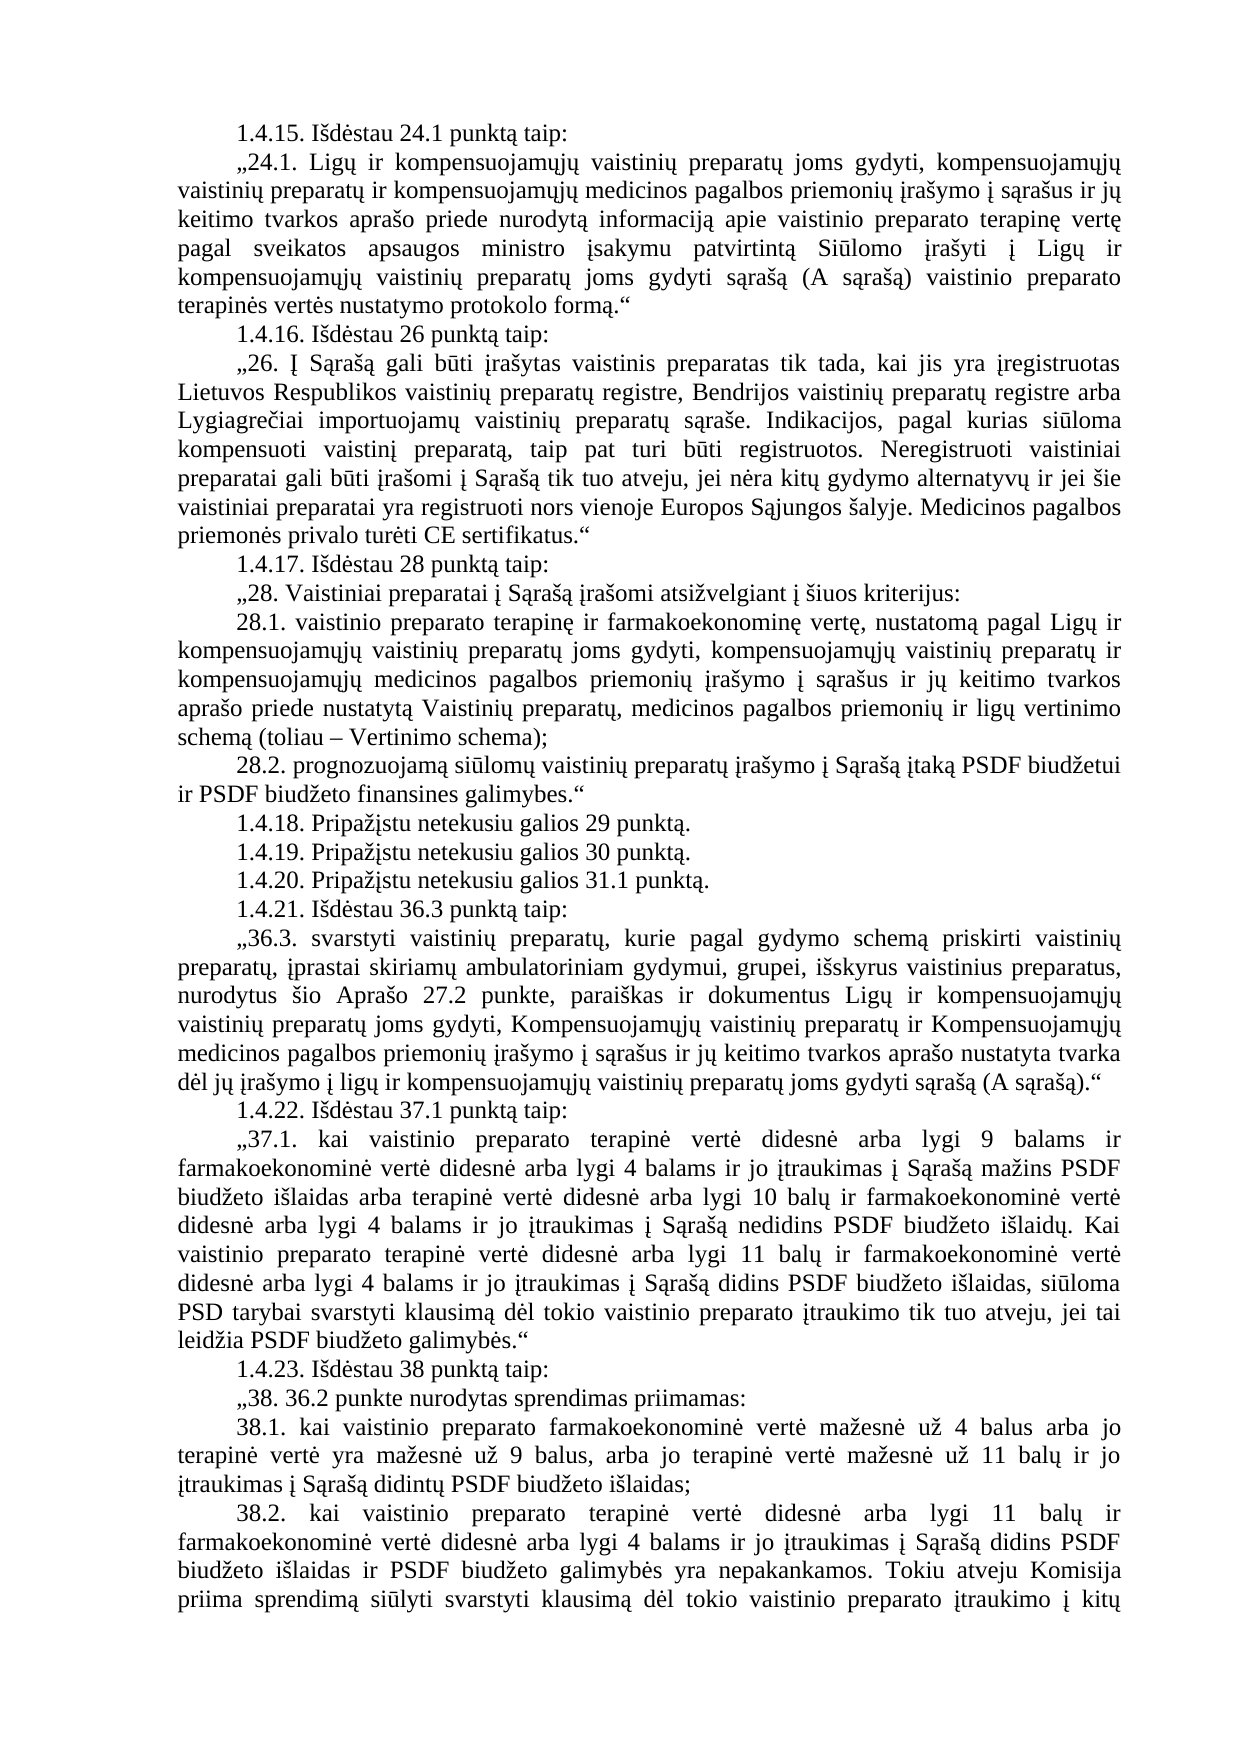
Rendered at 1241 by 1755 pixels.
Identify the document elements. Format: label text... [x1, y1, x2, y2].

text 38.2. kai vaistinio preparato terapinė vertė didesnė arba lygi 11 balų ir farmakoekonominė vertė didesnė arba lygi 4 balams ir jo įtraukimas į Sąrašą didins PSDF biudžeto išlaidas ir PSDF biudžeto galimybės yra nepakankamos. Tokiu atveju Komisija priima sprendimą siūlyti svarstyti klausimą dėl tokio vaistinio preparato įtraukimo į kitų [177, 1498, 1122, 1613]
text „38. 36.2 punkte nurodytas sprendimas priimamas: [177, 1383, 1122, 1412]
text „36.3. svarstyti vaistinių preparatų, kurie pagal gydymo schemą priskirti vaistinių preparatų, įprastai skiriamų ambulatoriniam gydymui, grupei, išskyrus vaistinius preparatus, nurodytus šio Aprašo 27.2 punkte, paraiškas ir dokumentus Ligų ir kompensuojamųjų vaistinių preparatų joms gydyti, Kompensuojamųjų vaistinių preparatų ir Kompensuojamųjų medicinos pagalbos priemonių įrašymo į sąrašus ir jų keitimo tvarkos aprašo nustatyta tvarka dėl jų įrašymo į ligų ir kompensuojamųjų vaistinių preparatų joms gydyti sąrašą (A sąrašą).“ [177, 923, 1122, 1096]
text 1.4.23. Išdėstau 38 punktą taip: [177, 1354, 1122, 1383]
text 28.1. vaistinio preparato terapinę ir farmakoekonominę vertę, nustatomą pagal Ligų ir kompensuojamųjų vaistinių preparatų joms gydyti, kompensuojamųjų vaistinių preparatų ir kompensuojamųjų medicinos pagalbos priemonių įrašymo į sąrašus ir jų keitimo tvarkos aprašo priede nustatytą Vaistinių preparatų, medicinos pagalbos priemonių ir ligų vertinimo schemą (toliau – Vertinimo schema); [177, 607, 1122, 751]
text 1.4.22. Išdėstau 37.1 punktą taip: [177, 1096, 1122, 1124]
text 1.4.16. Išdėstau 26 punktą taip: [177, 319, 1122, 348]
text 1.4.20. Pripažįstu netekusiu galios 31.1 punktą. [177, 866, 1122, 894]
text „37.1. kai vaistinio preparato terapinė vertė didesnė arba lygi 9 balams ir farmakoekonominė vertė didesnė arba lygi 4 balams ir jo įtraukimas į Sąrašą mažins PSDF biudžeto išlaidas arba terapinė vertė didesnė arba lygi 10 balų ir farmakoekonominė vertė didesnė arba lygi 4 balams ir jo įtraukimas į Sąrašą nedidins PSDF biudžeto išlaidų. Kai vaistinio preparato terapinė vertė didesnė arba lygi 11 balų ir farmakoekonominė vertė didesnė arba lygi 4 balams ir jo įtraukimas į Sąrašą didins PSDF biudžeto išlaidas, siūloma PSD tarybai svarstyti klausimą dėl tokio vaistinio preparato įtraukimo tik tuo atveju, jei tai leidžia PSDF biudžeto galimybės.“ [177, 1124, 1122, 1354]
text 38.1. kai vaistinio preparato farmakoekonominė vertė mažesnė už 4 balus arba jo terapinė vertė yra mažesnė už 9 balus, arba jo terapinė vertė mažesnė už 11 balų ir jo įtraukimas į Sąrašą didintų PSDF biudžeto išlaidas; [177, 1412, 1122, 1498]
text „26. Į Sąrašą gali būti įrašytas vaistinis preparatas tik tada, kai jis yra įregistruotas Lietuvos Respublikos vaistinių preparatų registre, Bendrijos vaistinių preparatų registre arba Lygiagrečiai importuojamų vaistinių preparatų sąraše. Indikacijos, pagal kurias siūloma kompensuoti vaistinį preparatą, taip pat turi būti registruotos. Neregistruoti vaistiniai preparatai gali būti įrašomi į Sąrašą tik tuo atveju, jei nėra kitų gydymo alternatyvų ir jei šie vaistiniai preparatai yra registruoti nors vienoje Europos Sąjungos šalyje. Medicinos pagalbos priemonės privalo turėti CE sertifikatus.“ [177, 348, 1122, 549]
text 1.4.17. Išdėstau 28 punktą taip: [177, 549, 1122, 578]
text 1.4.19. Pripažįstu netekusiu galios 30 punktą. [177, 837, 1122, 866]
text 28.2. prognozuojamą siūlomų vaistinių preparatų įrašymo į Sąrašą įtaką PSDF biudžetui ir PSDF biudžeto finansines galimybes.“ [177, 751, 1122, 808]
text 1.4.18. Pripažįstu netekusiu galios 29 punktą. [177, 808, 1122, 837]
text „28. Vaistiniai preparatai į Sąrašą įrašomi atsižvelgiant į šiuos kriterijus: [177, 578, 1122, 607]
text „24.1. Ligų ir kompensuojamųjų vaistinių preparatų joms gydyti, kompensuojamųjų vaistinių preparatų ir kompensuojamųjų medicinos pagalbos priemonių įrašymo į sąrašus ir jų keitimo tvarkos aprašo priede nurodytą informaciją apie vaistinio preparato terapinę vertę pagal sveikatos apsaugos ministro įsakymu patvirtintą Siūlomo įrašyti į Ligų ir kompensuojamųjų vaistinių preparatų joms gydyti sąrašą (A sąrašą) vaistinio preparato terapinės vertės nustatymo protokolo formą.“ [177, 147, 1122, 319]
text 1.4.21. Išdėstau 36.3 punktą taip: [177, 894, 1122, 923]
text 1.4.15. Išdėstau 24.1 punktą taip: [177, 118, 1122, 147]
